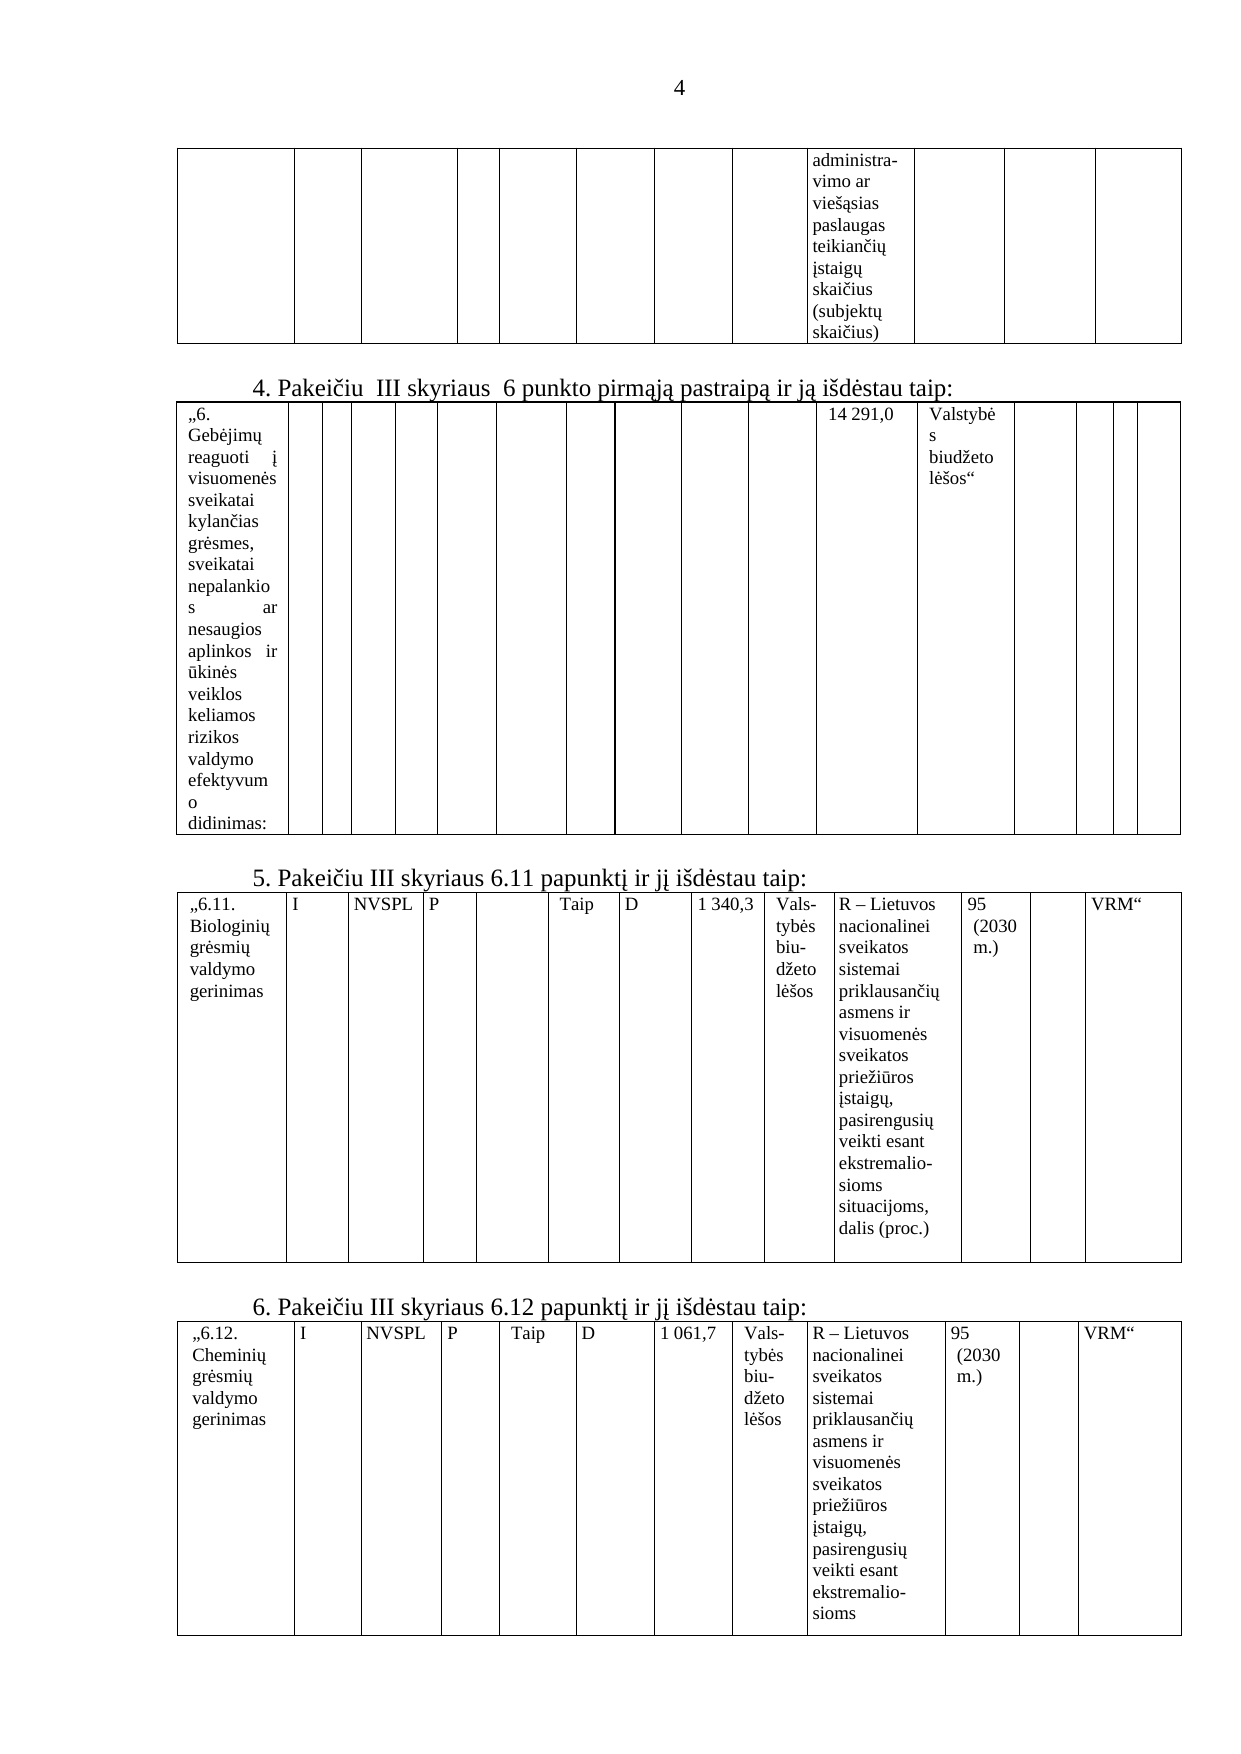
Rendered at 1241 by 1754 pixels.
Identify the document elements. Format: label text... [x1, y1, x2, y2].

table_header 95 (2030 m.) [946, 1322, 1019, 1635]
table_header [1005, 149, 1095, 343]
table_header [500, 149, 576, 343]
table_header [1031, 893, 1085, 1262]
table_header [915, 149, 1004, 343]
table_header D [620, 893, 691, 1262]
table_header R – Lietuvos nacionalinei sveikatos sistemai priklausančių asmens ir visuomenės sveikatos priežiūros įstaigų, pasirengusių veikti esant ekstremalio-sioms situacijoms, dalis (proc.) [835, 893, 961, 1262]
table_header I [295, 1322, 361, 1635]
table_header [497, 403, 566, 834]
table_header [1020, 1322, 1078, 1635]
table_header „6.11. Biologinių grėsmių valdymo gerinimas [178, 893, 286, 1262]
table_header D [577, 1322, 654, 1635]
table_header VRM“ [1079, 1322, 1181, 1635]
table_header VRM“ [1086, 893, 1181, 1262]
table_header „6. Gebėjimų reaguoti į visuomenės sveikatai kylančias grėsmes, sveikatai nepalankios ar nesaugios aplinkos ir ūkinės veiklos keliamos rizikos valdymo efektyvumo didinimas: [177, 403, 288, 834]
table_header [178, 149, 294, 343]
table_header 14 291,0 [817, 403, 917, 834]
table_header Vals-tybės biu-džeto lėšos [733, 1322, 807, 1635]
table_header 95 (2030 m.) [962, 893, 1030, 1262]
table_header P [442, 1322, 499, 1635]
table_header [396, 403, 437, 834]
table_header Vals-tybės biu-džeto lėšos [765, 893, 834, 1262]
table_header NVSPL [349, 893, 423, 1262]
text 6. Pakeičiu III skyriaus 6.12 papunktį ir jį išdėstau taip: [177, 1292, 1181, 1321]
table_header 1 061,7 [655, 1322, 732, 1635]
table_header [352, 403, 395, 834]
table_header [749, 403, 816, 834]
table_header [733, 149, 807, 343]
table_header [458, 149, 499, 343]
table_header Valstybės biudžeto lėšos“ [918, 403, 1014, 834]
table_header NVSPL [362, 1322, 441, 1635]
table_header [577, 149, 654, 343]
table_header [295, 149, 361, 343]
table_header [567, 403, 614, 834]
table_header R – Lietuvos nacionalinei sveikatos sistemai priklausančių asmens ir visuomenės sveikatos priežiūros įstaigų, pasirengusių veikti esant ekstremalio-sioms [808, 1322, 945, 1635]
table_header Taip [500, 1322, 576, 1635]
table_header [289, 403, 322, 834]
table_header [323, 403, 351, 834]
table_header P [424, 893, 476, 1262]
table_header administra-vimo ar viešąsias paslaugas teikiančių įstaigų skaičius (subjektų skaičius) [808, 149, 914, 343]
table_header [362, 149, 457, 343]
table_header I [287, 893, 348, 1262]
table_header [1077, 403, 1113, 834]
table_header 1 340,3 [692, 893, 764, 1262]
table_header [1015, 403, 1076, 834]
table_header [616, 403, 681, 834]
table_header [1114, 403, 1137, 834]
table_header [1096, 149, 1181, 343]
table_header [477, 893, 548, 1262]
table_header [655, 149, 732, 343]
table_header [1138, 403, 1180, 834]
table_header Taip [549, 893, 619, 1262]
table_header [682, 403, 748, 834]
text 5. Pakeičiu III skyriaus 6.11 papunktį ir jį išdėstau taip: [177, 863, 1181, 892]
table_header [438, 403, 496, 834]
text 4. Pakeičiu III skyriaus 6 punkto pirmąją pastraipą ir ją išdėstau taip: [177, 373, 1181, 401]
table_header „6.12. Cheminių grėsmių valdymo gerinimas [178, 1322, 294, 1635]
